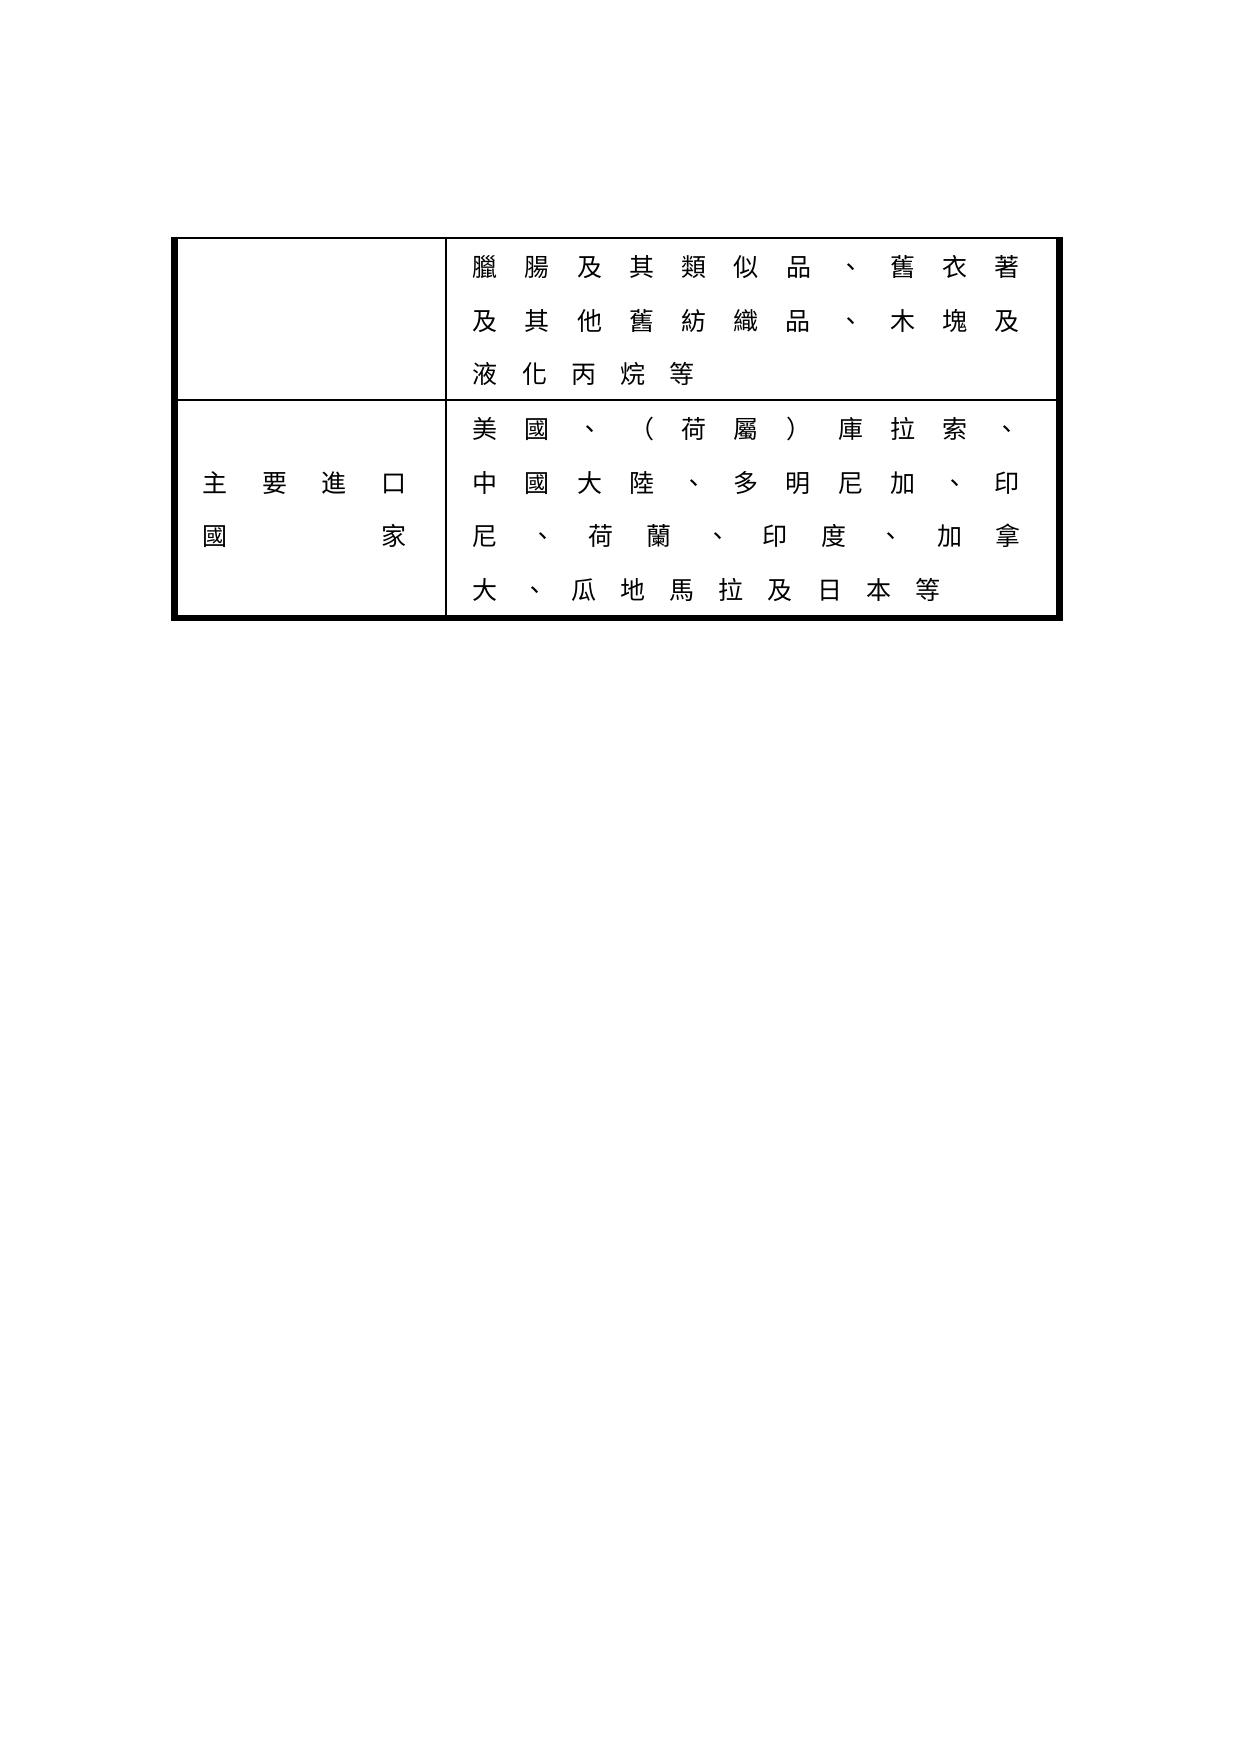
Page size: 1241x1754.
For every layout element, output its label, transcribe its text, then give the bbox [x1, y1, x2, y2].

table_cell 臘腸及其類似品、舊衣著及其他舊紡織品、木塊及液化丙烷等 [447, 239, 1056, 399]
table_cell 美國、（荷屬）庫拉索、中國大陸、多明尼加、印尼、荷蘭、印度、加拿大、瓜地馬拉及日本等 [447, 401, 1056, 615]
table_cell 主要進口國家 [178, 401, 445, 615]
table_cell [178, 239, 445, 399]
